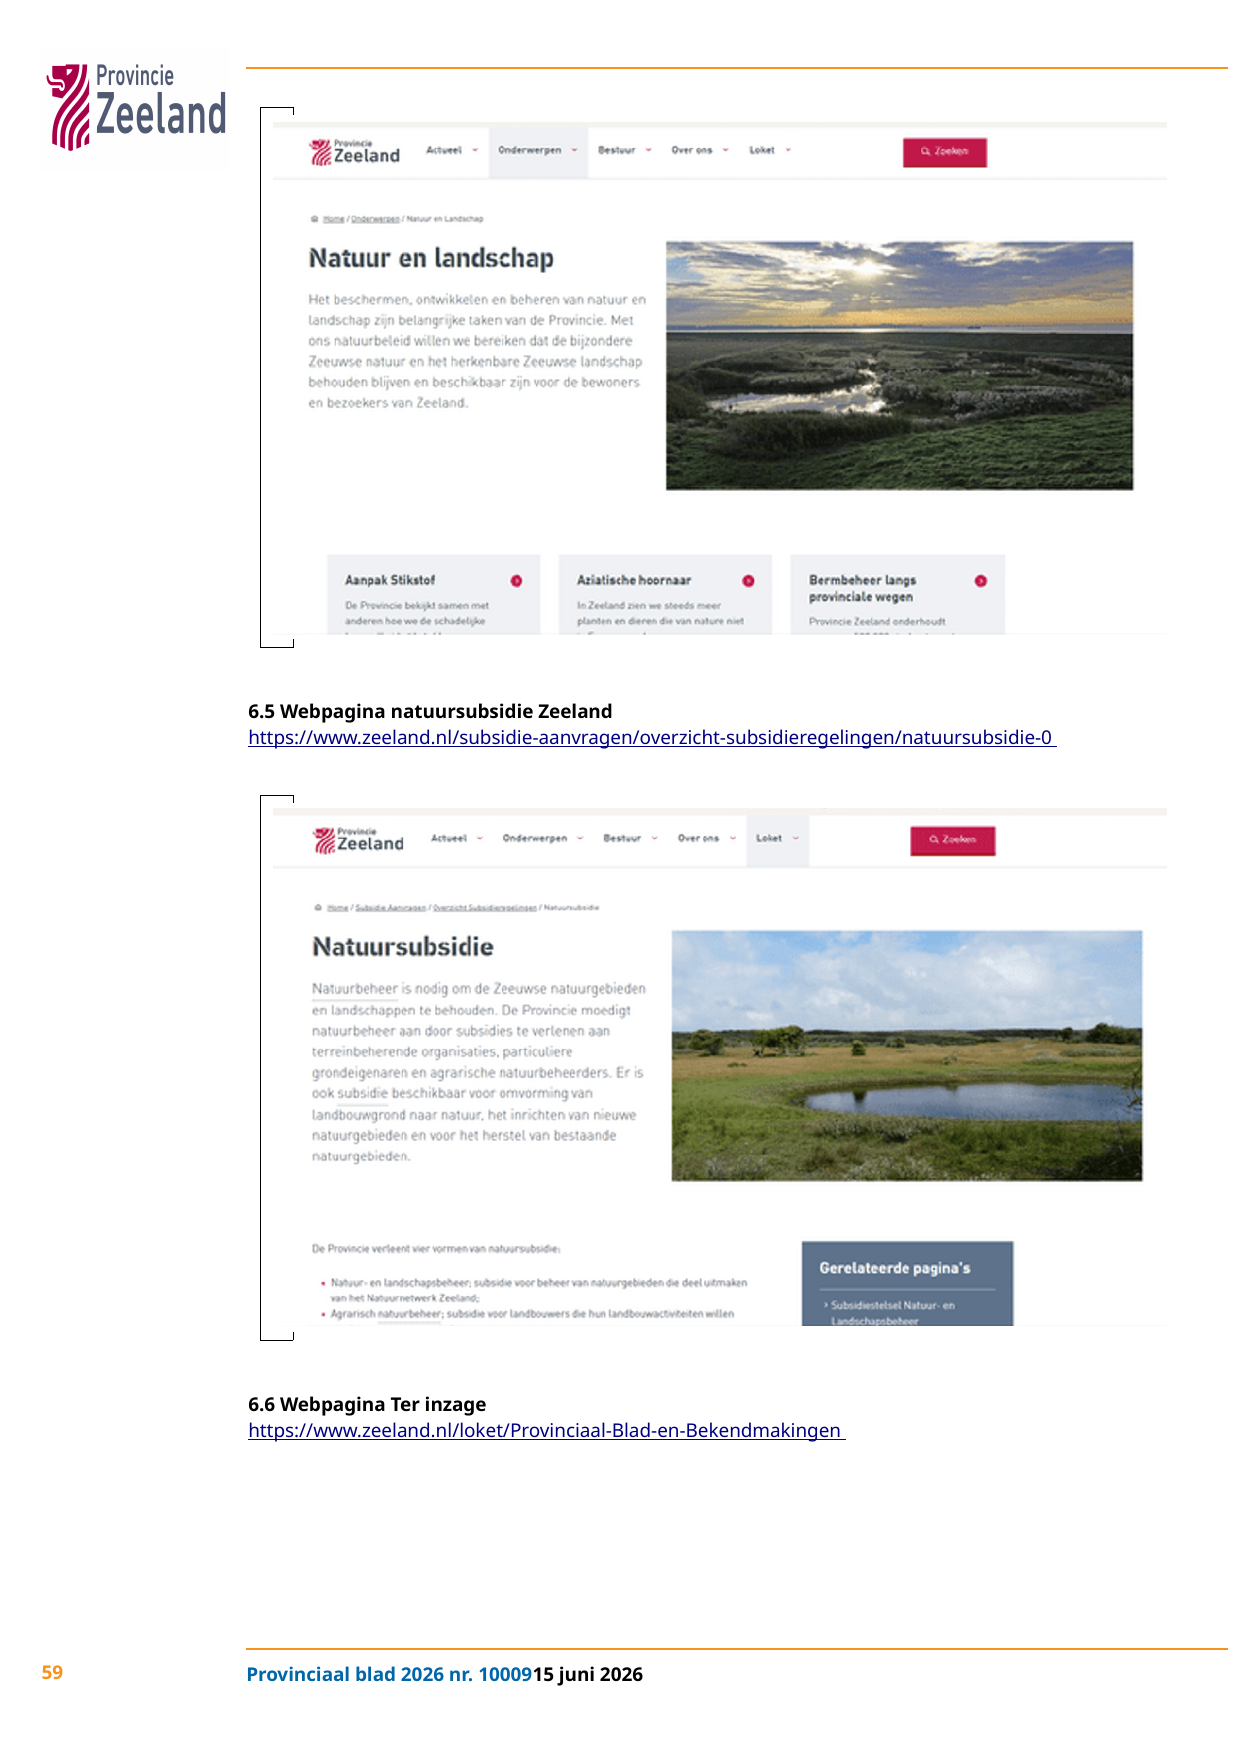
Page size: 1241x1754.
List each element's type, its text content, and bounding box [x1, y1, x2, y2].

picture [41, 47, 231, 172]
text 6.6 Webpagina Ter inzage [248, 1391, 1152, 1417]
picture [268, 803, 1173, 1332]
text https://www.zeeland.nl/subsidie-aanvragen/overzicht-subsidieregelingen/natuursubsidie-0 [248, 724, 1152, 750]
text https://www.zeeland.nl/loket/Provinciaal-Blad-en-Bekendmakingen [248, 1417, 1152, 1442]
picture [268, 115, 1173, 639]
text 6.5 Webpagina natuursubsidie Zeeland [248, 698, 1152, 724]
